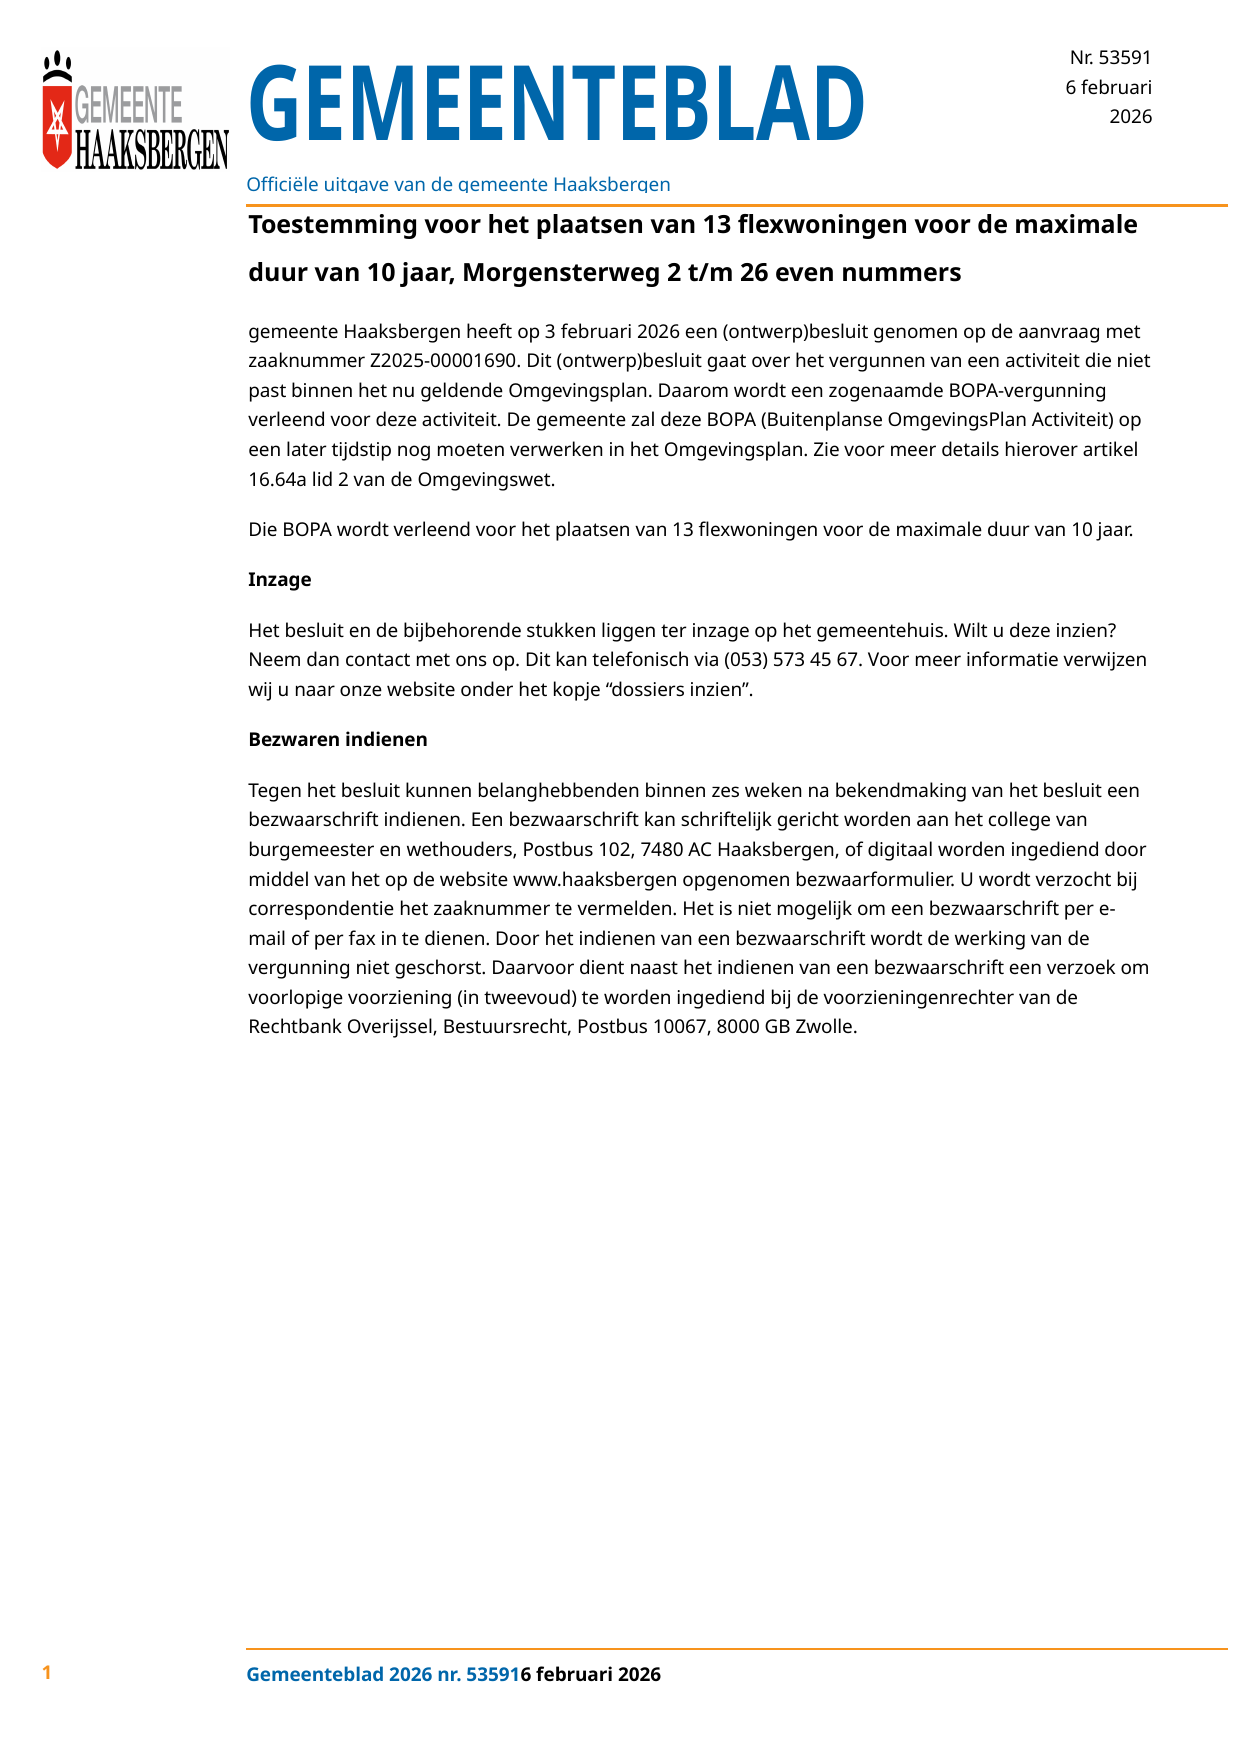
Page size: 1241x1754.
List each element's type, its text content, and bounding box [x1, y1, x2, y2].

text Bezwaren indienen [248, 727, 1152, 752]
text gemeente Haaksbergen heeft op 3 februari 2026 een (ontwerp)besluit genomen op de aanvraag met zaaknummer Z2025-00001690. Dit (ontwerp)besluit gaat over het vergunnen van een activiteit die niet past binnen het nu geldende Omgevingsplan. Daarom wordt een zogenaamde BOPA-vergunning verleend voor deze activiteit. De gemeente zal deze BOPA (Buitenplanse OmgevingsPlan Activiteit) op een later tijdstip nog moeten verwerken in het Omgevingsplan. Zie voor meer details hierover artikel 16.64a lid 2 van de Omgevingswet. [248, 318, 1152, 492]
text Inzage [248, 567, 1152, 592]
text Het besluit en de bijbehorende stukken liggen ter inzage op het gemeentehuis. Wilt u deze inzien? Neem dan contact met ons op. Dit kan telefonisch via (053) 573 45 67. Voor meer informatie verwijzen wij u naar onze website onder het kopje “dossiers inzien”. [248, 617, 1152, 702]
text Toestemming voor het plaatsen van 13 flexwoningen voor de maximale duur van 10 jaar, Morgensterweg 2 t/m 26 even nummers [248, 207, 1152, 288]
text Die BOPA wordt verleend voor het plaatsen van 13 flexwoningen voor de maximale duur van 10 jaar. [248, 516, 1152, 542]
text Tegen het besluit kunnen belanghebbenden binnen zes weken na bekendmaking van het besluit een bezwaarschrift indienen. Een bezwaarschrift kan schriftelijk gericht worden aan het college van burgemeester en wethouders, Postbus 102, 7480 AC Haaksbergen, of digitaal worden ingediend door middel van het op de website www.haaksbergen opgenomen bezwaarformulier. U wordt verzocht bij correspondentie het zaaknummer te vermelden. Het is niet mogelijk om een bezwaarschrift per e-mail of per fax in te dienen. Door het indienen van een bezwaarschrift wordt de werking van de vergunning niet geschorst. Daarvoor dient naast het indienen van een bezwaarschrift een verzoek om voorlopige voorziening (in tweevoud) te worden ingediend bij de voorzieningenrechter van de Rechtbank Overijssel, Bestuursrecht, Postbus 10067, 8000 GB Zwolle. [248, 777, 1152, 1039]
picture [41, 47, 231, 172]
